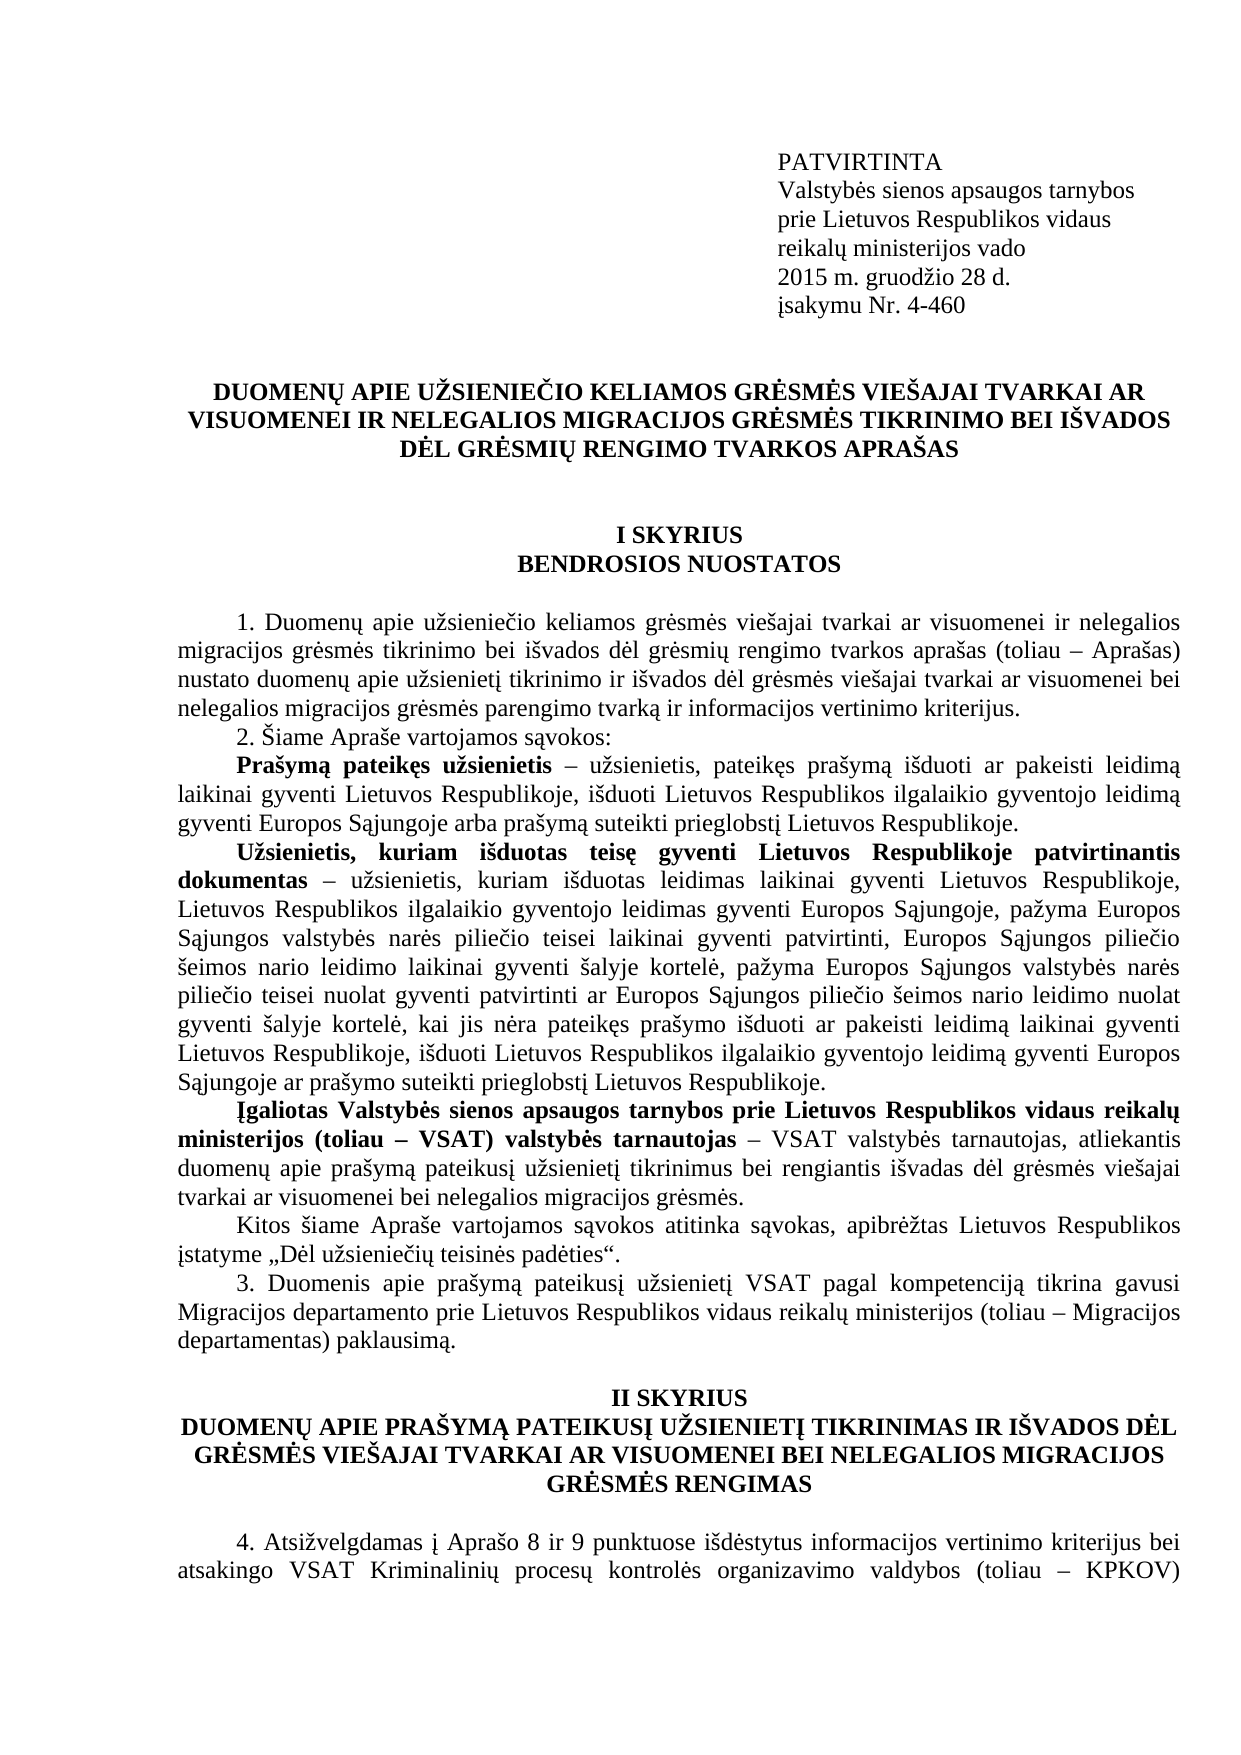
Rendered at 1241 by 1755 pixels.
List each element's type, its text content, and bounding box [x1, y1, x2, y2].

text PATVIRTINTA [777, 147, 1181, 176]
text II SKYRIUS [177, 1383, 1181, 1412]
text 3. Duomenis apie prašymą pateikusį užsienietį VSAT pagal kompetenciją tikrina gavusi Migracijos departamento prie Lietuvos Respublikos vidaus reikalų ministerijos (toliau – Migracijos departamentas) paklausimą. [177, 1268, 1181, 1354]
text BENDROSIOS NUOSTATOS [177, 549, 1181, 578]
text Valstybės sienos apsaugos tarnybos [777, 176, 1181, 204]
text 2. Šiame Apraše vartojamos sąvokos: [177, 722, 1181, 751]
text Užsienietis, kuriam išduotas teisę gyventi Lietuvos Respublikoje patvirtinantis dokumentas – užsienietis, kuriam išduotas leidimas laikinai gyventi Lietuvos Respublikoje, Lietuvos Respublikos ilgalaikio gyventojo leidimas gyventi Europos Sąjungoje, pažyma Europos Sąjungos valstybės narės piliečio teisei laikinai gyventi patvirtinti, Europos Sąjungos piliečio šeimos nario leidimo laikinai gyventi šalyje kortelė, pažyma Europos Sąjungos valstybės narės piliečio teisei nuolat gyventi patvirtinti ar Europos Sąjungos piliečio šeimos nario leidimo nuolat gyventi šalyje kortelė, kai jis nėra pateikęs prašymo išduoti ar pakeisti leidimą laikinai gyventi Lietuvos Respublikoje, išduoti Lietuvos Respublikos ilgalaikio gyventojo leidimą gyventi Europos Sąjungoje ar prašymo suteikti prieglobstį Lietuvos Respublikoje. [177, 837, 1181, 1096]
text Įgaliotas Valstybės sienos apsaugos tarnybos prie Lietuvos Respublikos vidaus reikalų ministerijos (toliau – VSAT) valstybės tarnautojas – VSAT valstybės tarnautojas, atliekantis duomenų apie prašymą pateikusį užsienietį tikrinimus bei rengiantis išvadas dėl grėsmės viešajai tvarkai ar visuomenei bei nelegalios migracijos grėsmės. [177, 1096, 1181, 1211]
text DUOMENŲ APIE UŽSIENIEČIO keliamos grėsmės viešajai tvarkai ar visuomenei IR nelegalios migracijos grėsmės tikrinimo BEI IŠVADOS DĖL GrĖsmių RENGIMO TVARKOS APRAŠas [177, 377, 1181, 463]
text 1. Duomenų apie užsieniečio keliamos grėsmės viešajai tvarkai ar visuomenei ir nelegalios migracijos grėsmės tikrinimo bei išvados dėl grėsmių rengimo tvarkos aprašas (toliau – Aprašas) nustato duomenų apie užsienietį tikrinimo ir išvados dėl grėsmės viešajai tvarkai ar visuomenei bei nelegalios migracijos grėsmės parengimo tvarką ir informacijos vertinimo kriterijus. [177, 607, 1181, 722]
text I SKYRIUS [177, 521, 1181, 549]
text Prašymą pateikęs užsienietis – užsienietis, pateikęs prašymą išduoti ar pakeisti leidimą laikinai gyventi Lietuvos Respublikoje, išduoti Lietuvos Respublikos ilgalaikio gyventojo leidimą gyventi Europos Sąjungoje arba prašymą suteikti prieglobstį Lietuvos Respublikoje. [177, 751, 1181, 837]
text DUOMENŲ APIE PRAŠYMĄ PATEIKUSĮ UŽSIENIETĮ TIKRINIMAS IR IŠVADOS DĖL GRĖSMĖS VIEŠAJAI TVARKAI AR VISUOMENEI BEI NELEGALIOS MIGRACIJOS GRĖSMĖS RENGIMAS [177, 1412, 1181, 1498]
text Kitos šiame Apraše vartojamos sąvokos atitinka sąvokas, apibrėžtas Lietuvos Respublikos įstatyme „Dėl užsieniečių teisinės padėties“. [177, 1211, 1181, 1268]
text prie Lietuvos Respublikos vidaus reikalų ministerijos vado [777, 204, 1181, 262]
text įsakymu Nr. 4-460 [777, 291, 1181, 319]
text 4. Atsižvelgdamas į Aprašo 8 ir 9 punktuose išdėstytus informacijos vertinimo kriterijus bei atsakingo VSAT Kriminalinių procesų kontrolės organizavimo valdybos (toliau – KPKOV) [177, 1527, 1181, 1584]
text 2015 m. gruodžio 28 d. [777, 262, 1181, 291]
